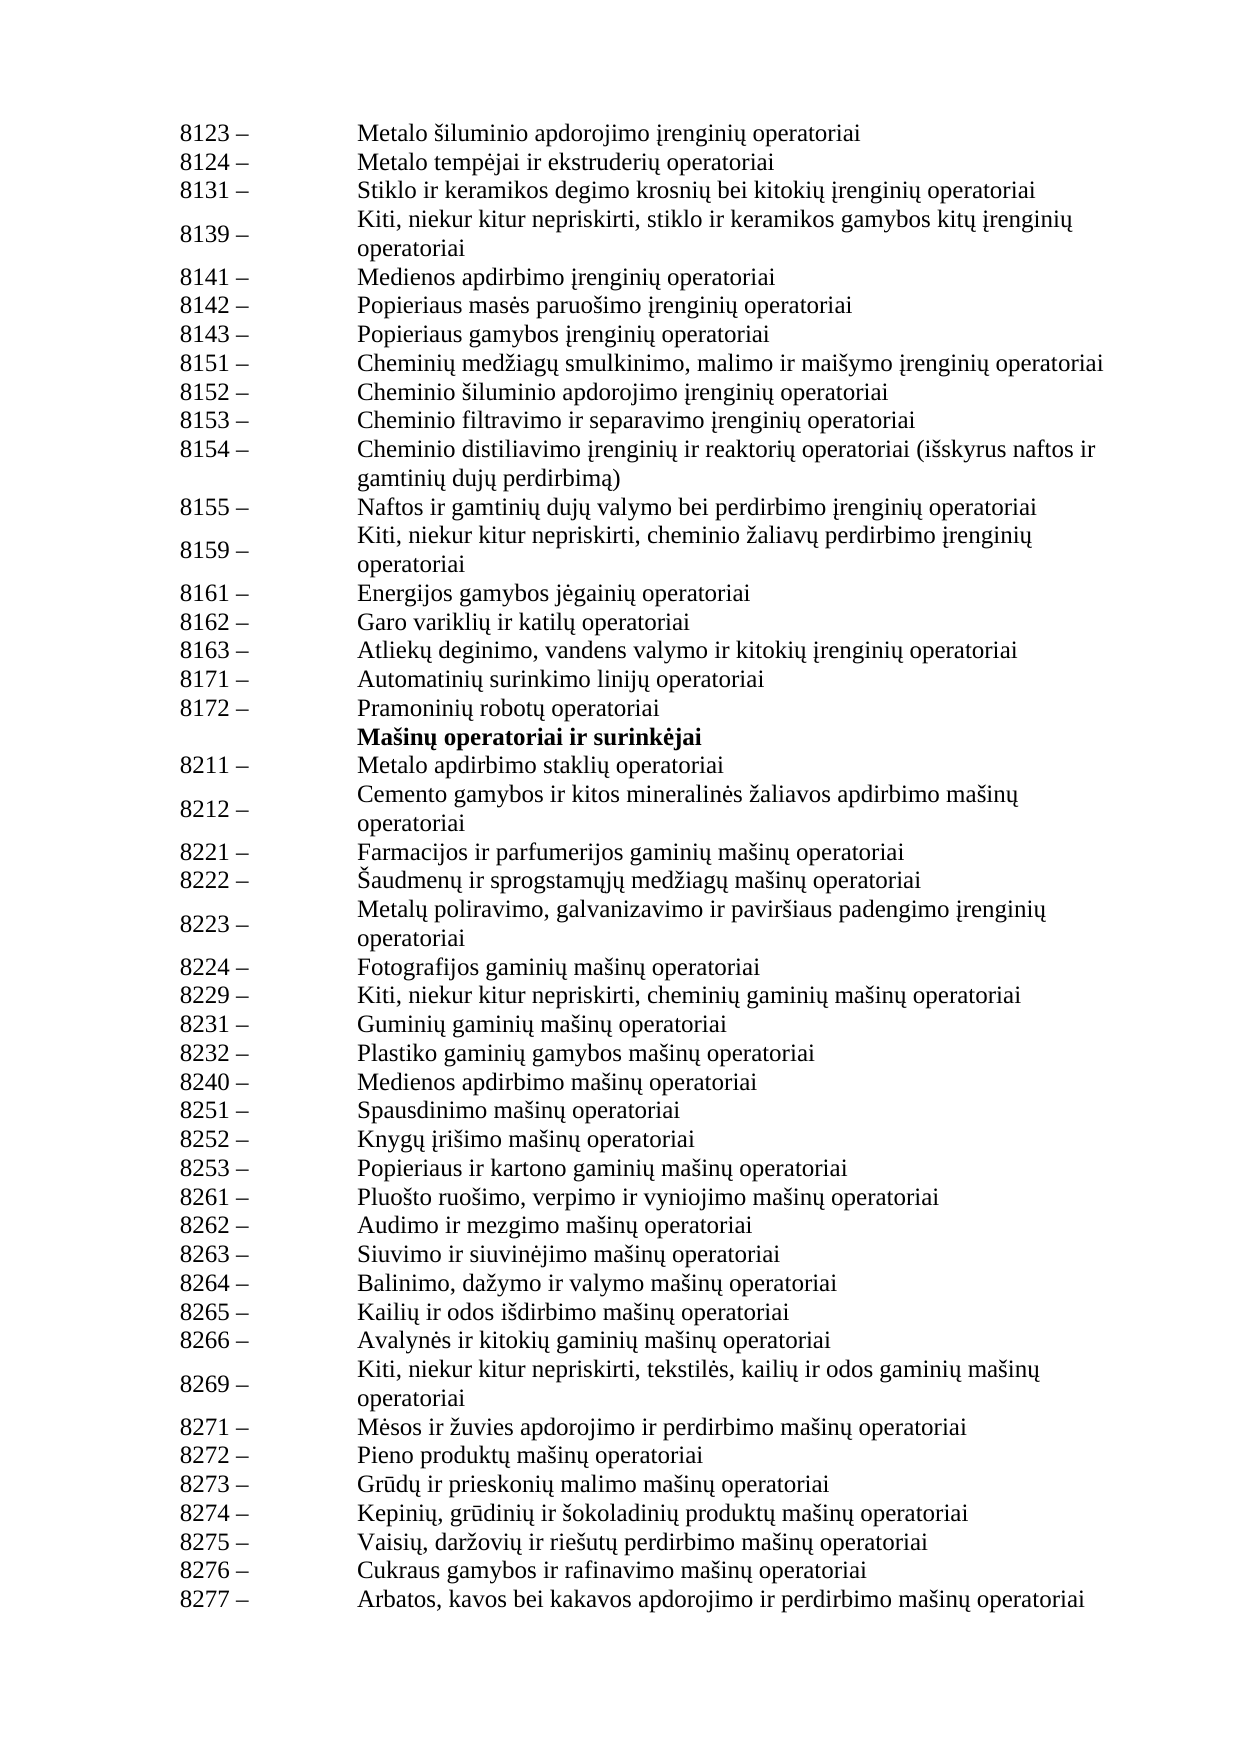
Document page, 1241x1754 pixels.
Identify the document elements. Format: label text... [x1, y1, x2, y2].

table_cell Cheminio distiliavimo įrenginių ir reaktorių operatoriai (išskyrus naftos ir gamtinių dujų perdirbimą) [355, 434, 1122, 492]
table_cell Metalų poliravimo, galvanizavimo ir paviršiaus padengimo įrenginių operatoriai [355, 894, 1122, 952]
table_cell Popieriaus masės paruošimo įrenginių operatoriai [355, 291, 1122, 319]
table_cell Kiti, niekur kitur nepriskirti, cheminių gaminių mašinų operatoriai [355, 981, 1122, 1009]
table_cell 8232 – [177, 1038, 354, 1067]
table_cell Balinimo, dažymo ir valymo mašinų operatoriai [355, 1268, 1122, 1297]
table_cell Knygų įrišimo mašinų operatoriai [355, 1124, 1122, 1153]
table_cell 8152 – [177, 377, 354, 406]
table_cell 8211 – [177, 751, 354, 779]
table_cell 8162 – [177, 607, 354, 636]
table_cell 8221 – [177, 837, 354, 866]
table_cell 8124 – [177, 147, 354, 176]
table_cell 8240 – [177, 1067, 354, 1096]
table_cell 8231 – [177, 1009, 354, 1038]
table_cell 8123 – [177, 118, 354, 147]
table_cell 8222 – [177, 866, 354, 894]
table_cell 8276 – [177, 1556, 354, 1584]
table_cell 8143 – [177, 319, 354, 348]
table_cell 8224 – [177, 952, 354, 981]
table_cell 8229 – [177, 981, 354, 1009]
table_cell 8223 – [177, 894, 354, 952]
table_cell Cheminių medžiagų smulkinimo, malimo ir maišymo įrenginių operatoriai [355, 348, 1122, 377]
table_cell Popieriaus ir kartono gaminių mašinų operatoriai [355, 1153, 1122, 1182]
table_cell 8269 – [177, 1354, 354, 1412]
table_cell 8263 – [177, 1239, 354, 1268]
table_cell Garo variklių ir katilų operatoriai [355, 607, 1122, 636]
table_cell Avalynės ir kitokių gaminių mašinų operatoriai [355, 1326, 1122, 1354]
table_cell Kepinių, grūdinių ir šokoladinių produktų mašinų operatoriai [355, 1498, 1122, 1527]
table_cell Naftos ir gamtinių dujų valymo bei perdirbimo įrenginių operatoriai [355, 492, 1122, 521]
table_cell Kailių ir odos išdirbimo mašinų operatoriai [355, 1297, 1122, 1326]
table_cell Cukraus gamybos ir rafinavimo mašinų operatoriai [355, 1556, 1122, 1584]
table_cell [177, 722, 354, 751]
table_cell Vaisių, daržovių ir riešutų perdirbimo mašinų operatoriai [355, 1527, 1122, 1556]
table_cell Fotografijos gaminių mašinų operatoriai [355, 952, 1122, 981]
table_cell 8161 – [177, 578, 354, 607]
table_cell Medienos apdirbimo mašinų operatoriai [355, 1067, 1122, 1096]
table_cell Pluošto ruošimo, verpimo ir vyniojimo mašinų operatoriai [355, 1182, 1122, 1211]
table_cell Kiti, niekur kitur nepriskirti, tekstilės, kailių ir odos gaminių mašinų operatoriai [355, 1354, 1122, 1412]
table_cell 8265 – [177, 1297, 354, 1326]
table_cell 8275 – [177, 1527, 354, 1556]
table_cell 8171 – [177, 664, 354, 693]
table_cell Siuvimo ir siuvinėjimo mašinų operatoriai [355, 1239, 1122, 1268]
table_cell 8261 – [177, 1182, 354, 1211]
table_cell 8212 – [177, 779, 354, 837]
table_cell 8154 – [177, 434, 354, 492]
table_cell Metalo šiluminio apdorojimo įrenginių operatoriai [355, 118, 1122, 147]
table_cell Arbatos, kavos bei kakavos apdorojimo ir perdirbimo mašinų operatoriai [355, 1584, 1122, 1613]
table_cell Kiti, niekur kitur nepriskirti, cheminio žaliavų perdirbimo įrenginių operatoriai [355, 521, 1122, 578]
table_cell 8139 – [177, 204, 354, 262]
table_cell Grūdų ir prieskonių malimo mašinų operatoriai [355, 1469, 1122, 1498]
table_cell 8155 – [177, 492, 354, 521]
table_cell Guminių gaminių mašinų operatoriai [355, 1009, 1122, 1038]
table_cell Cemento gamybos ir kitos mineralinės žaliavos apdirbimo mašinų operatoriai [355, 779, 1122, 837]
table_cell 8141 – [177, 262, 354, 291]
table_cell Farmacijos ir parfumerijos gaminių mašinų operatoriai [355, 837, 1122, 866]
table_cell Cheminio šiluminio apdorojimo įrenginių operatoriai [355, 377, 1122, 406]
table_cell 8274 – [177, 1498, 354, 1527]
table_cell 8272 – [177, 1441, 354, 1469]
table_cell 8264 – [177, 1268, 354, 1297]
table_cell Metalo tempėjai ir ekstruderių operatoriai [355, 147, 1122, 176]
table_cell Cheminio filtravimo ir separavimo įrenginių operatoriai [355, 406, 1122, 434]
table_cell Audimo ir mezgimo mašinų operatoriai [355, 1211, 1122, 1239]
table_cell 8131 – [177, 176, 354, 204]
table_cell Energijos gamybos jėgainių operatoriai [355, 578, 1122, 607]
table_cell Metalo apdirbimo staklių operatoriai [355, 751, 1122, 779]
table_cell 8252 – [177, 1124, 354, 1153]
table_cell 8266 – [177, 1326, 354, 1354]
table_cell Stiklo ir keramikos degimo krosnių bei kitokių įrenginių operatoriai [355, 176, 1122, 204]
table_cell 8251 – [177, 1096, 354, 1124]
table_cell 8163 – [177, 636, 354, 664]
table_cell Pramoninių robotų operatoriai [355, 693, 1122, 722]
table_cell Automatinių surinkimo linijų operatoriai [355, 664, 1122, 693]
table_cell Medienos apdirbimo įrenginių operatoriai [355, 262, 1122, 291]
table_cell 8159 – [177, 521, 354, 578]
table_cell 8151 – [177, 348, 354, 377]
table_cell 8262 – [177, 1211, 354, 1239]
table_cell 8253 – [177, 1153, 354, 1182]
table_cell Plastiko gaminių gamybos mašinų operatoriai [355, 1038, 1122, 1067]
table_cell Spausdinimo mašinų operatoriai [355, 1096, 1122, 1124]
table_cell Kiti, niekur kitur nepriskirti, stiklo ir keramikos gamybos kitų įrenginių operatoriai [355, 204, 1122, 262]
table_cell Mašinų operatoriai ir surinkėjai [355, 722, 1122, 751]
table_cell 8153 – [177, 406, 354, 434]
table_cell 8142 – [177, 291, 354, 319]
table_cell 8273 – [177, 1469, 354, 1498]
table_cell 8271 – [177, 1412, 354, 1441]
table_cell Mėsos ir žuvies apdorojimo ir perdirbimo mašinų operatoriai [355, 1412, 1122, 1441]
table_cell 8172 – [177, 693, 354, 722]
table_cell 8277 – [177, 1584, 354, 1613]
table_cell Popieriaus gamybos įrenginių operatoriai [355, 319, 1122, 348]
table_cell Šaudmenų ir sprogstamųjų medžiagų mašinų operatoriai [355, 866, 1122, 894]
table_cell Atliekų deginimo, vandens valymo ir kitokių įrenginių operatoriai [355, 636, 1122, 664]
table_cell Pieno produktų mašinų operatoriai [355, 1441, 1122, 1469]
